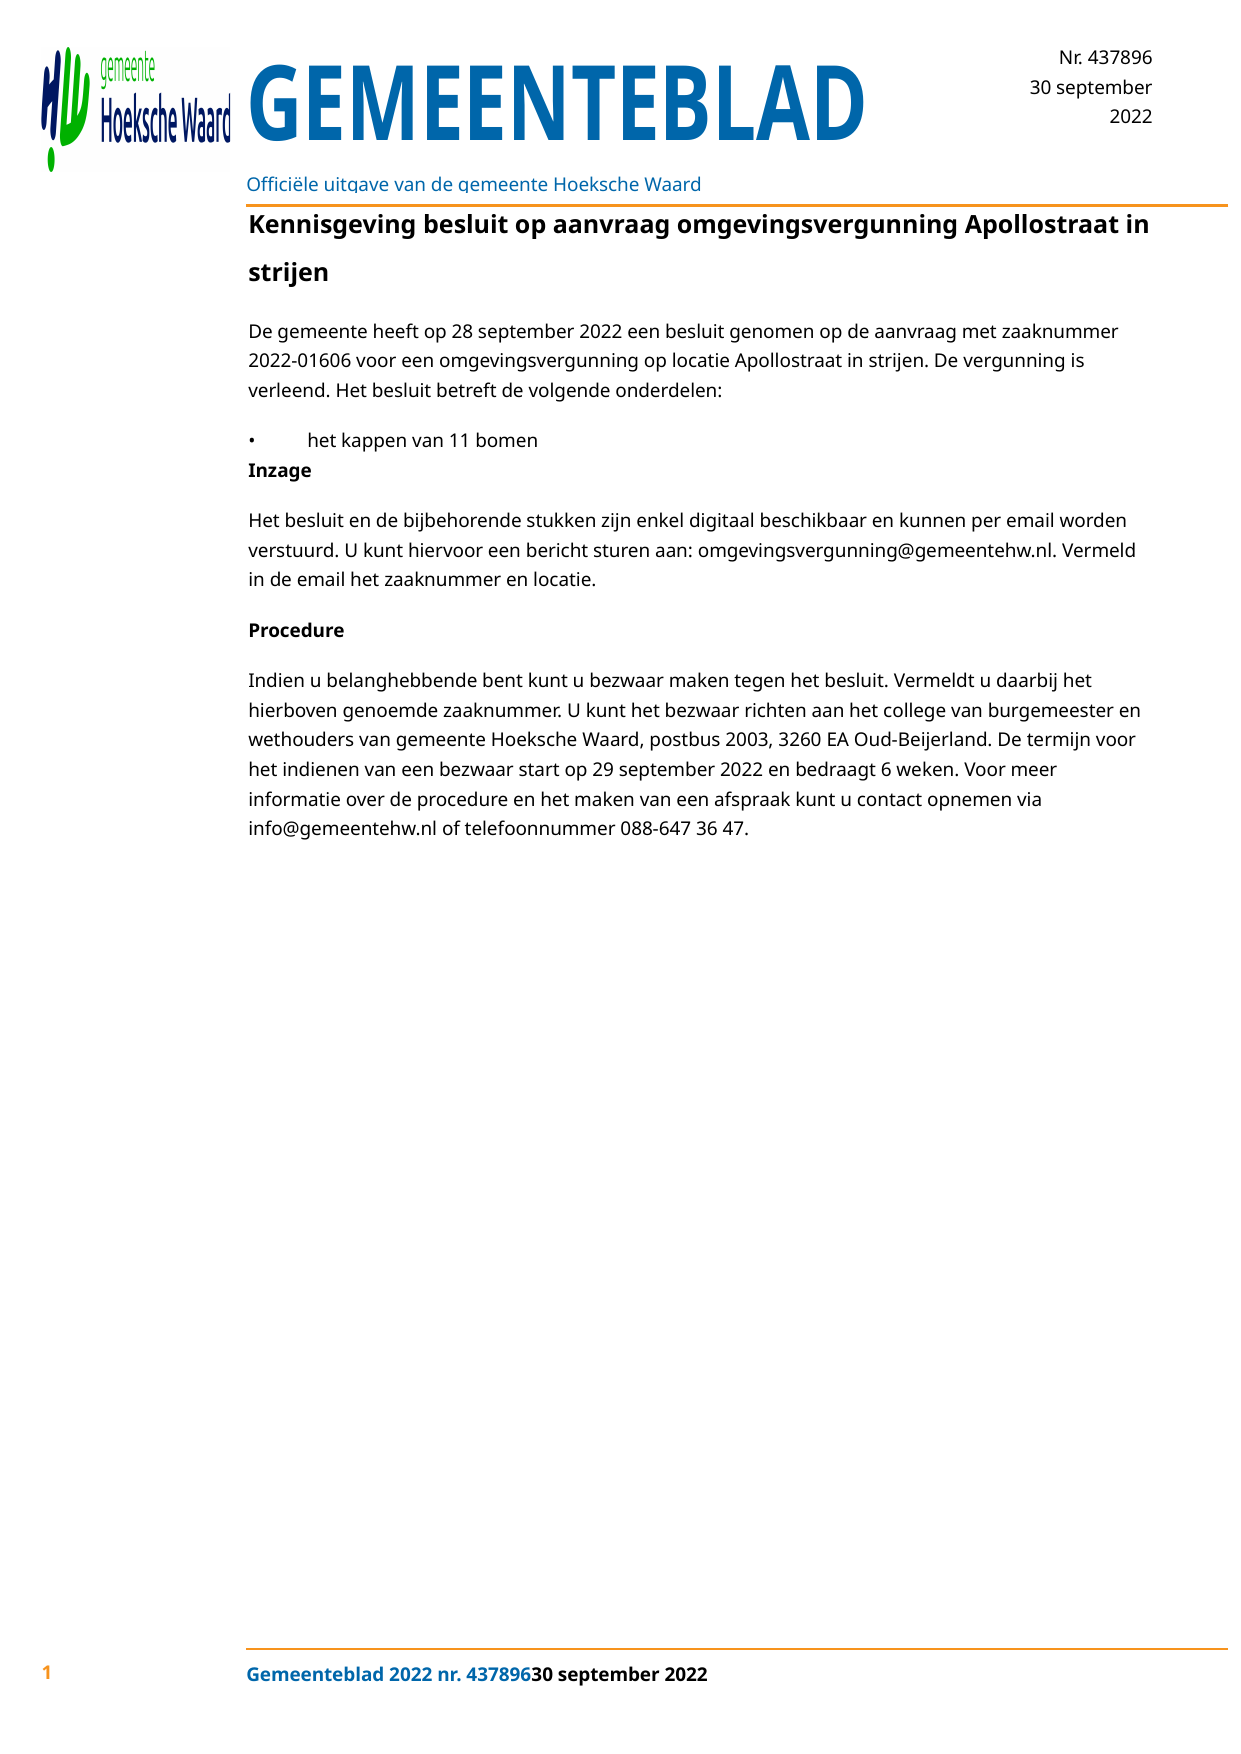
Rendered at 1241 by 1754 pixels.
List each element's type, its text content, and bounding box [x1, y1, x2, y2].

text Procedure [248, 617, 1152, 643]
text Indien u belanghebbende bent kunt u bezwaar maken tegen het besluit. Vermeldt u daarbij het hierboven genoemde zaaknummer. U kunt het bezwaar richten aan het college van burgemeester en wethouders van gemeente Hoeksche Waard, postbus 2003, 3260 EA Oud-Beijerland. De termijn voor het indienen van een bezwaar start op 29 september 2022 en bedraagt 6 weken. Voor meer informatie over de procedure en het maken van een afspraak kunt u contact opnemen via info@gemeentehw.nl of telefoonnummer 088-647 36 47. [248, 667, 1152, 841]
text Het besluit en de bijbehorende stukken zijn enkel digitaal beschikbaar en kunnen per email worden verstuurd. U kunt hiervoor een bericht sturen aan: omgevingsvergunning@gemeentehw.nl. Vermeld in de email het zaaknummer en locatie. [248, 507, 1152, 592]
list het kappen van 11 bomen [248, 427, 1152, 453]
text Inzage [248, 457, 1152, 483]
picture [41, 47, 231, 172]
text Kennisgeving besluit op aanvraag omgevingsvergunning Apollostraat in strijen [248, 207, 1152, 288]
text De gemeente heeft op 28 september 2022 een besluit genomen op de aanvraag met zaaknummer 2022-01606 voor een omgevingsvergunning op locatie Apollostraat in strijen. De vergunning is verleend. Het besluit betreft de volgende onderdelen: [248, 318, 1152, 403]
